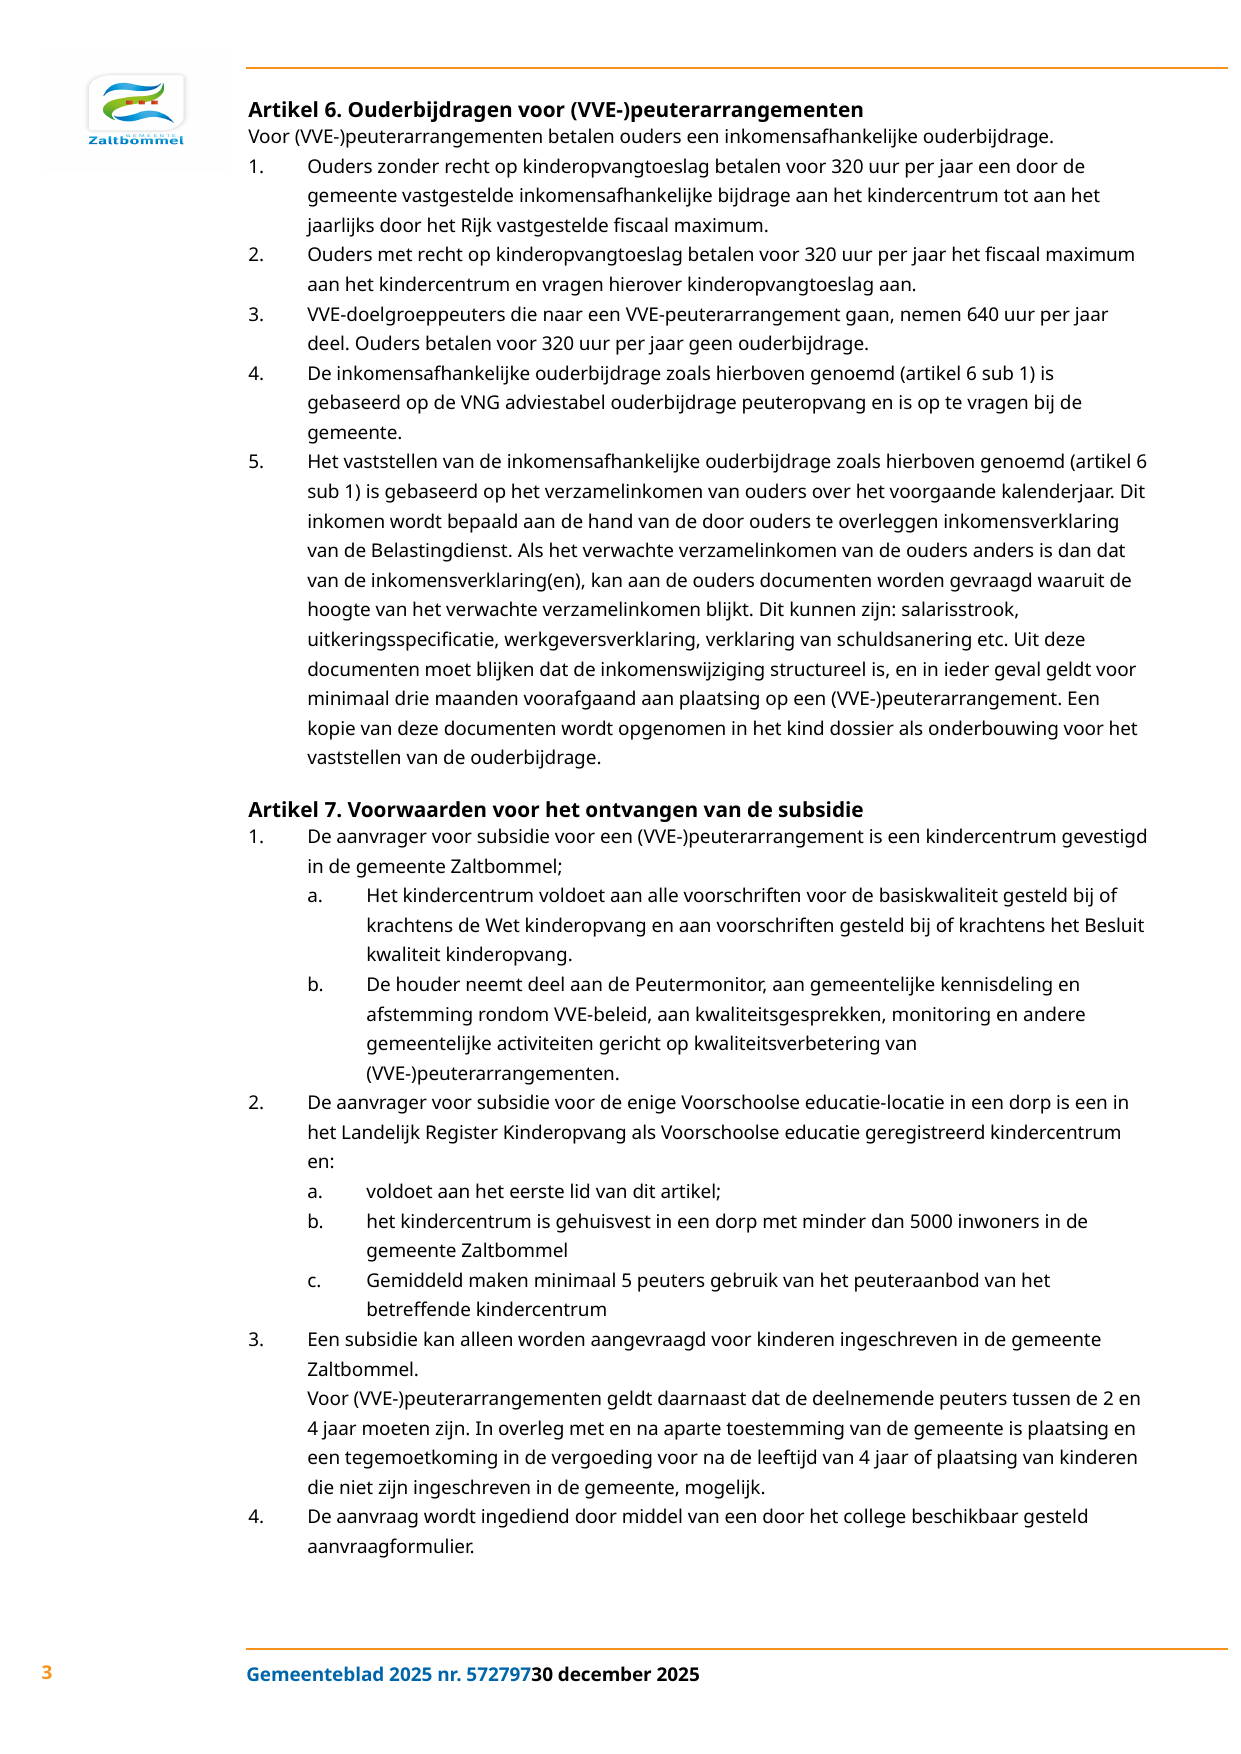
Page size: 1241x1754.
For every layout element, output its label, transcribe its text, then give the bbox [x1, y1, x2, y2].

list Ouders zonder recht op kinderopvangtoeslag betalen voor 320 uur per jaar een door de gemeente vastgestelde inkomensafhankelijke bijdrage aan het kindercentrum tot aan het jaarlijks door het Rijk vastgestelde fiscaal maximum. [248, 153, 1152, 238]
list De aanvrager voor subsidie voor een (VVE-)peuterarrangement is een kindercentrum gevestigd in de gemeente Zaltbommel; [248, 823, 1152, 879]
list De aanvraag wordt ingediend door middel van een door het college beschikbaar gesteld aanvraagformulier. [248, 1504, 1152, 1559]
list Voor (VVE-)peuterarrangementen geldt daarnaast dat de deelnemende peuters tussen de 2 en 4 jaar moeten zijn. In overleg met en na aparte toestemming van de gemeente is plaatsing en een tegemoetkoming in de vergoeding voor na de leeftijd van 4 jaar of plaatsing van kinderen die niet zijn ingeschreven in de gemeente, mogelijk. [248, 1385, 1152, 1500]
list voldoet aan het eerste lid van dit artikel; [307, 1178, 1152, 1204]
list Een subsidie kan alleen worden aangevraagd voor kinderen ingeschreven in de gemeente Zaltbommel. [248, 1326, 1152, 1382]
list VVE-doelgroeppeuters die naar een VVE-peuterarrangement gaan, nemen 640 uur per jaar deel. Ouders betalen voor 320 uur per jaar geen ouderbijdrage. [248, 301, 1152, 356]
list Het kindercentrum voldoet aan alle voorschriften voor de basiskwaliteit gesteld bij of krachtens de Wet kinderopvang en aan voorschriften gesteld bij of krachtens het Besluit kwaliteit kinderopvang. [307, 882, 1152, 967]
text Artikel 7. Voorwaarden voor het ontvangen van de subsidie [248, 795, 1152, 823]
list De aanvrager voor subsidie voor de enige Voorschoolse educatie-locatie in een dorp is een in het Landelijk Register Kinderopvang als Voorschoolse educatie geregistreerd kindercentrum en: [248, 1089, 1152, 1174]
list Het vaststellen van de inkomensafhankelijke ouderbijdrage zoals hierboven genoemd (artikel 6 sub 1) is gebaseerd op het verzamelinkomen van ouders over het voorgaande kalenderjaar. Dit inkomen wordt bepaald aan de hand van de door ouders te overleggen inkomensverklaring van de Belastingdienst. Als het verwachte verzamelinkomen van de ouders anders is dan dat van de inkomensverklaring(en), kan aan de ouders documenten worden gevraagd waaruit de hoogte van het verwachte verzamelinkomen blijkt. Dit kunnen zijn: salarisstrook, uitkeringsspecificatie, werkgeversverklaring, verklaring van schuldsanering etc. Uit deze documenten moet blijken dat de inkomenswijziging structureel is, en in ieder geval geldt voor minimaal drie maanden voorafgaand aan plaatsing op een (VVE-)peuterarrangement. Een kopie van deze documenten wordt opgenomen in het kind dossier als onderbouwing voor het vaststellen van de ouderbijdrage. [248, 449, 1152, 770]
text Artikel 6. Ouderbijdragen voor (VVE-)peuterarrangementen [248, 95, 1152, 123]
list De houder neemt deel aan de Peutermonitor, aan gemeentelijke kennisdeling en afstemming rondom VVE-beleid, aan kwaliteitsgesprekken, monitoring en andere gemeentelijke activiteiten gericht op kwaliteitsverbetering van (VVE-)peuterarrangementen. [307, 971, 1152, 1086]
list Ouders met recht op kinderopvangtoeslag betalen voor 320 uur per jaar het fiscaal maximum aan het kindercentrum en vragen hierover kinderopvangtoeslag aan. [248, 242, 1152, 297]
picture [41, 47, 231, 172]
text Voor (VVE-)peuterarrangementen betalen ouders een inkomensafhankelijke ouderbijdrage. [248, 123, 1152, 149]
list Gemiddeld maken minimaal 5 peuters gebruik van het peuteraanbod van het betreffende kindercentrum [307, 1267, 1152, 1322]
list het kindercentrum is gehuisvest in een dorp met minder dan 5000 inwoners in de gemeente Zaltbommel [307, 1208, 1152, 1263]
list De inkomensafhankelijke ouderbijdrage zoals hierboven genoemd (artikel 6 sub 1) is gebaseerd op de VNG adviestabel ouderbijdrage peuteropvang en is op te vragen bij de gemeente. [248, 360, 1152, 445]
